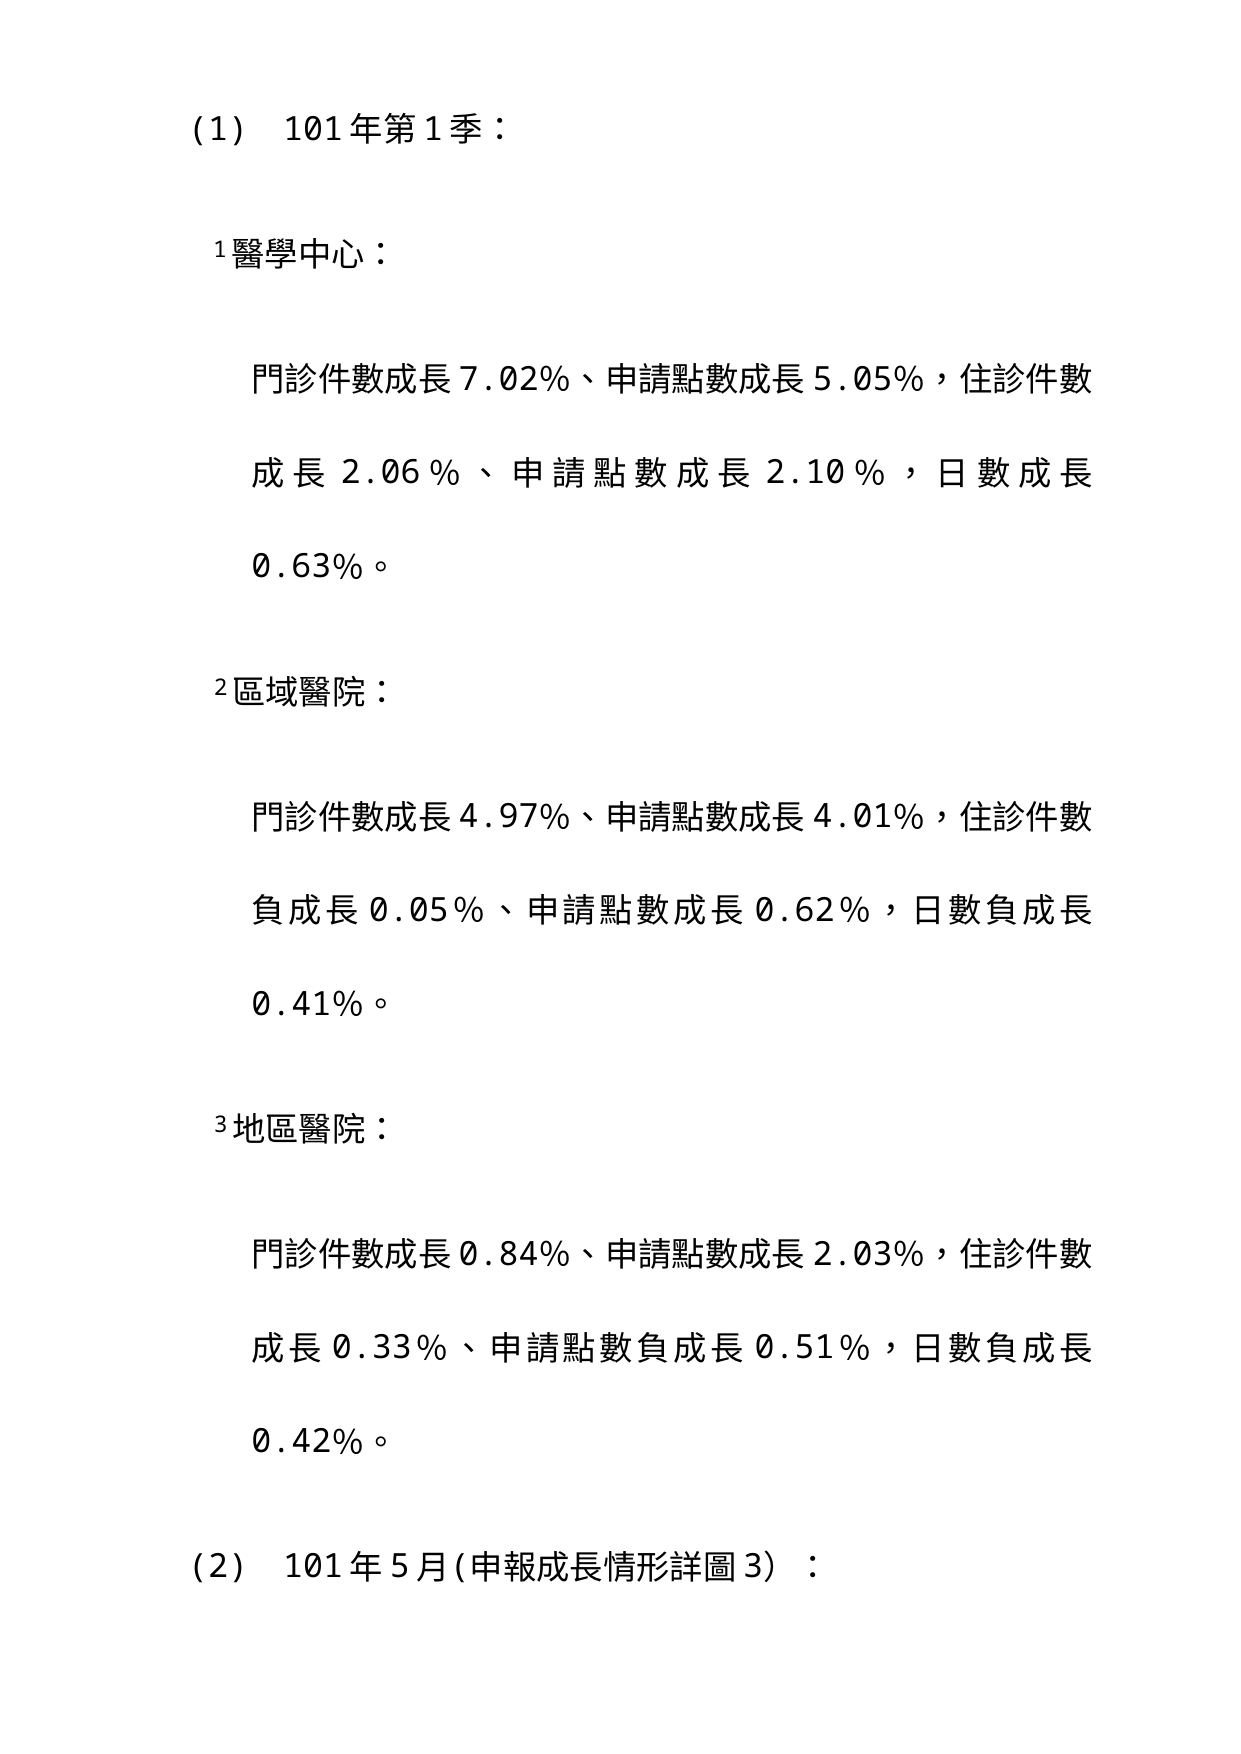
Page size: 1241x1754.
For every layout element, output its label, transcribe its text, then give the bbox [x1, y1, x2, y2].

text 2區域醫院： [214, 648, 1093, 710]
text 門診件數成長4.97％、申請點數成長4.01％，住診件數負成長0.05％、申請點數成長0.62％，日數負成長0.41％。 [251, 773, 1093, 1023]
list 101年第1季： [188, 85, 1093, 148]
text 門診件數成長0.84％、申請點數成長2.03％，住診件數成長0.33％、申請點數負成長0.51％，日數負成長0.42％。 [251, 1210, 1093, 1460]
text 門診件數成長7.02％、申請點數成長5.05％，住診件數成長2.06％、申請點數成長2.10％，日數成長0.63％。 [251, 335, 1093, 585]
text 3地區醫院： [214, 1085, 1093, 1148]
text 1醫學中心： [213, 210, 1093, 273]
list 101年5月(申報成長情形詳圖3）： [188, 1523, 1093, 1585]
